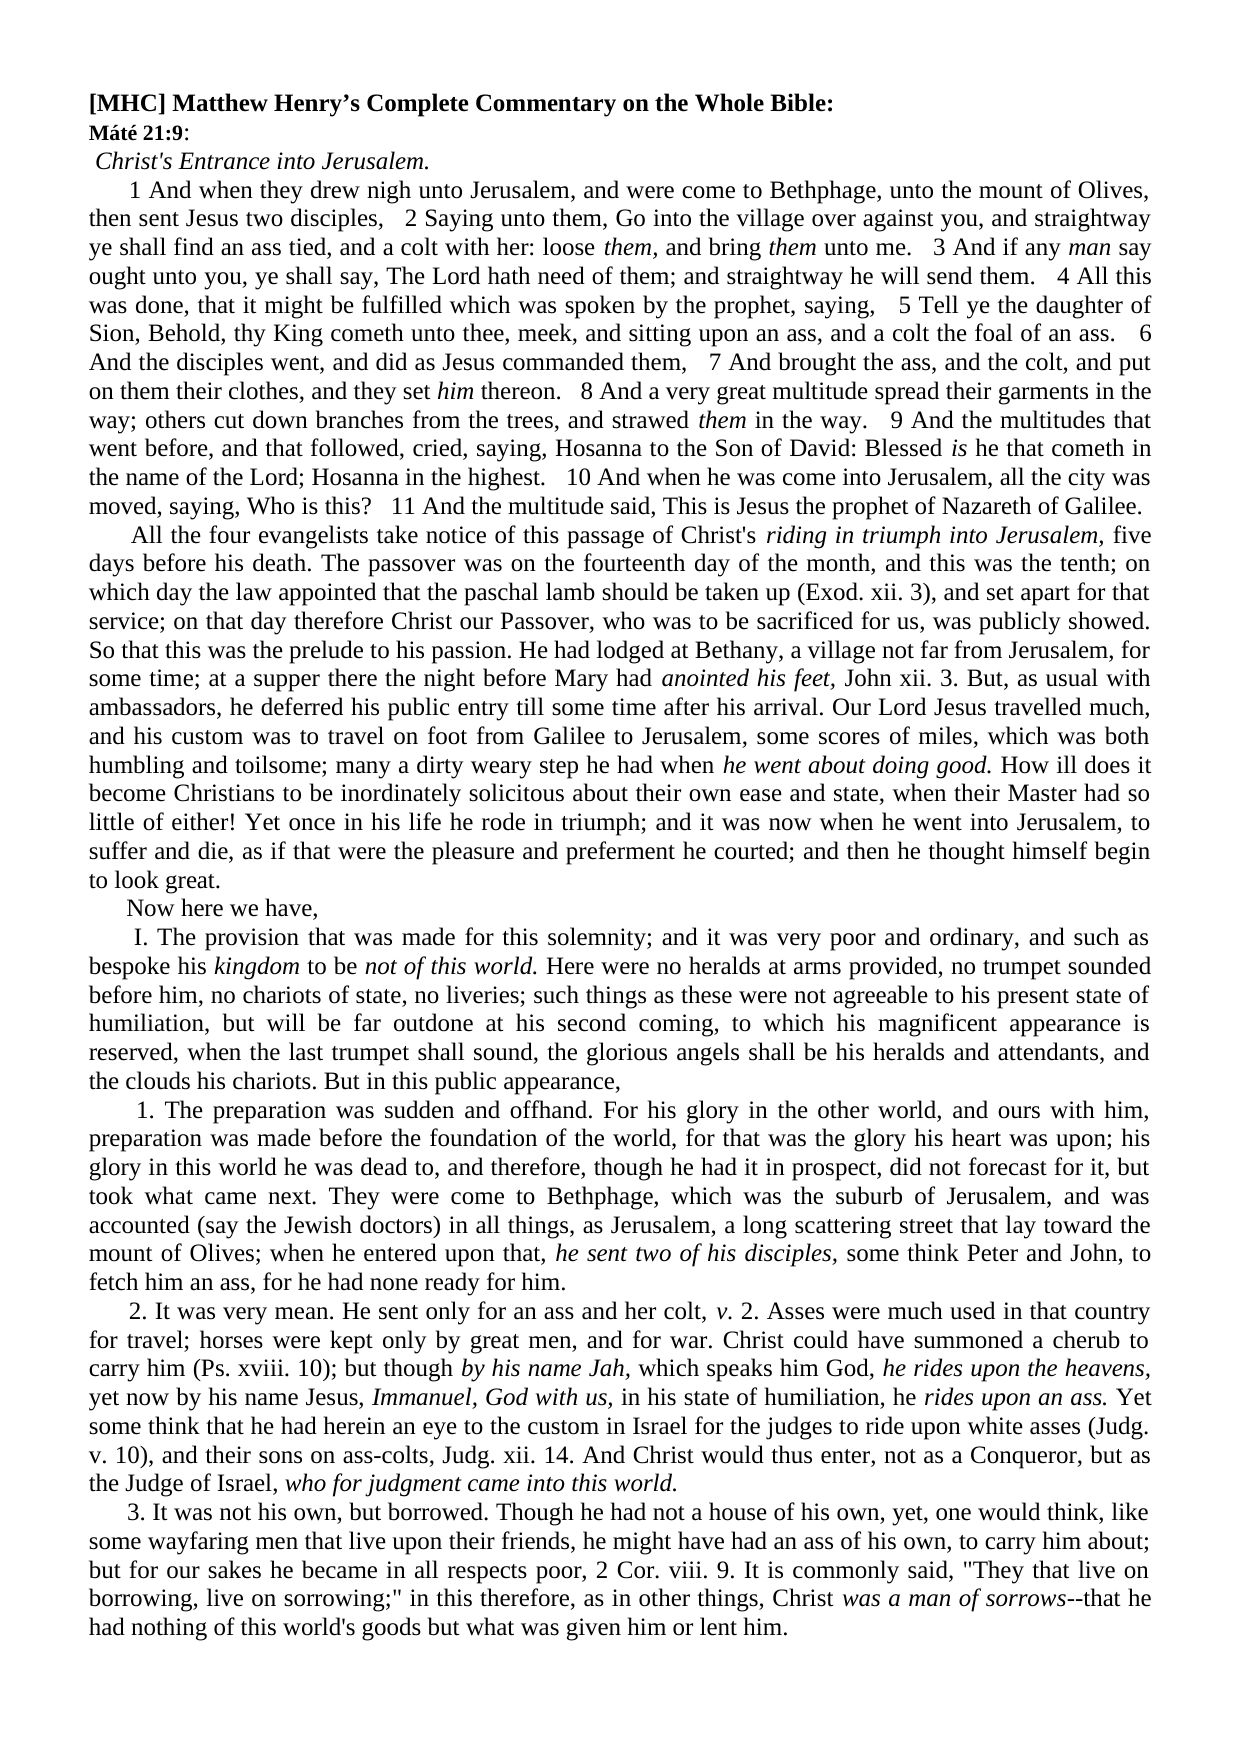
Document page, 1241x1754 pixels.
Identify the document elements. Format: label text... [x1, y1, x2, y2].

text [MHC] Matthew Henry’s Complete Commentary on the Whole Bible: [88, 88, 1152, 117]
text 3. It was not his own, but borrowed. Though he had not a house of his own, yet, one would think, like some wayfaring men that live upon their friends, he might have had an ass of his own, to carry him about; but for our sakes he became in all respects poor, 2 Cor. viii. 9. It is commonly said, "They that live on borrowing, live on sorrowing;" in this therefore, as in other things, Christ was a man of sorrows--that he had nothing of this world's goods but what was given him or lent him. [88, 1497, 1152, 1641]
text Máté 21:9: [88, 117, 1152, 146]
text 1. The preparation was sudden and offhand. For his glory in the other world, and ours with him, preparation was made before the foundation of the world, for that was the glory his heart was upon; his glory in this world he was dead to, and therefore, though he had it in prospect, did not forecast for it, but took what came next. They were come to Bethphage, which was the suburb of Jerusalem, and was accounted (say the Jewish doctors) in all things, as Jerusalem, a long scattering street that lay toward the mount of Olives; when he entered upon that, he sent two of his disciples, some think Peter and John, to fetch him an ass, for he had none ready for him. [88, 1095, 1152, 1296]
text Now here we have, [88, 893, 1152, 922]
text I. The provision that was made for this solemnity; and it was very poor and ordinary, and such as bespoke his kingdom to be not of this world. Here were no heralds at arms provided, no trumpet sounded before him, no chariots of state, no liveries; such things as these were not agreeable to his present state of humiliation, but will be far outdone at his second coming, to which his magnificent appearance is reserved, when the last trumpet shall sound, the glorious angels shall be his heralds and attendants, and the clouds his chariots. But in this public appearance, [88, 922, 1152, 1095]
text 2. It was very mean. He sent only for an ass and her colt, v. 2. Asses were much used in that country for travel; horses were kept only by great men, and for war. Christ could have summoned a cherub to carry him (Ps. xviii. 10); but though by his name Jah, which speaks him God, he rides upon the heavens, yet now by his name Jesus, Immanuel, God with us, in his state of humiliation, he rides upon an ass. Yet some think that he had herein an eye to the custom in Israel for the judges to ride upon white asses (Judg. v. 10), and their sons on ass-colts, Judg. xii. 14. And Christ would thus enter, not as a Conqueror, but as the Judge of Israel, who for judgment came into this world. [88, 1296, 1152, 1497]
text 1 And when they drew nigh unto Jerusalem, and were come to Bethphage, unto the mount of Olives, then sent Jesus two disciples, 2 Saying unto them, Go into the village over against you, and straightway ye shall find an ass tied, and a colt with her: loose them, and bring them unto me. 3 And if any man say ought unto you, ye shall say, The Lord hath need of them; and straightway he will send them. 4 All this was done, that it might be fulfilled which was spoken by the prophet, saying, 5 Tell ye the daughter of Sion, Behold, thy King cometh unto thee, meek, and sitting upon an ass, and a colt the foal of an ass. 6 And the disciples went, and did as Jesus commanded them, 7 And brought the ass, and the colt, and put on them their clothes, and they set him thereon. 8 And a very great multitude spread their garments in the way; others cut down branches from the trees, and strawed them in the way. 9 And the multitudes that went before, and that followed, cried, saying, Hosanna to the Son of David: Blessed is he that cometh in the name of the Lord; Hosanna in the highest. 10 And when he was come into Jerusalem, all the city was moved, saying, Who is this? 11 And the multitude said, This is Jesus the prophet of Nazareth of Galilee. [88, 175, 1152, 520]
text Christ's Entrance into Jerusalem. [88, 146, 1152, 175]
text All the four evangelists take notice of this passage of Christ's riding in triumph into Jerusalem, five days before his death. The passover was on the fourteenth day of the month, and this was the tenth; on which day the law appointed that the paschal lamb should be taken up (Exod. xii. 3), and set apart for that service; on that day therefore Christ our Passover, who was to be sacrificed for us, was publicly showed. So that this was the prelude to his passion. He had lodged at Bethany, a village not far from Jerusalem, for some time; at a supper there the night before Mary had anointed his feet, John xii. 3. But, as usual with ambassadors, he deferred his public entry till some time after his arrival. Our Lord Jesus travelled much, and his custom was to travel on foot from Galilee to Jerusalem, some scores of miles, which was both humbling and toilsome; many a dirty weary step he had when he went about doing good. How ill does it become Christians to be inordinately solicitous about their own ease and state, when their Master had so little of either! Yet once in his life he rode in triumph; and it was now when he went into Jerusalem, to suffer and die, as if that were the pleasure and preferment he courted; and then he thought himself begin to look great. [88, 520, 1152, 893]
